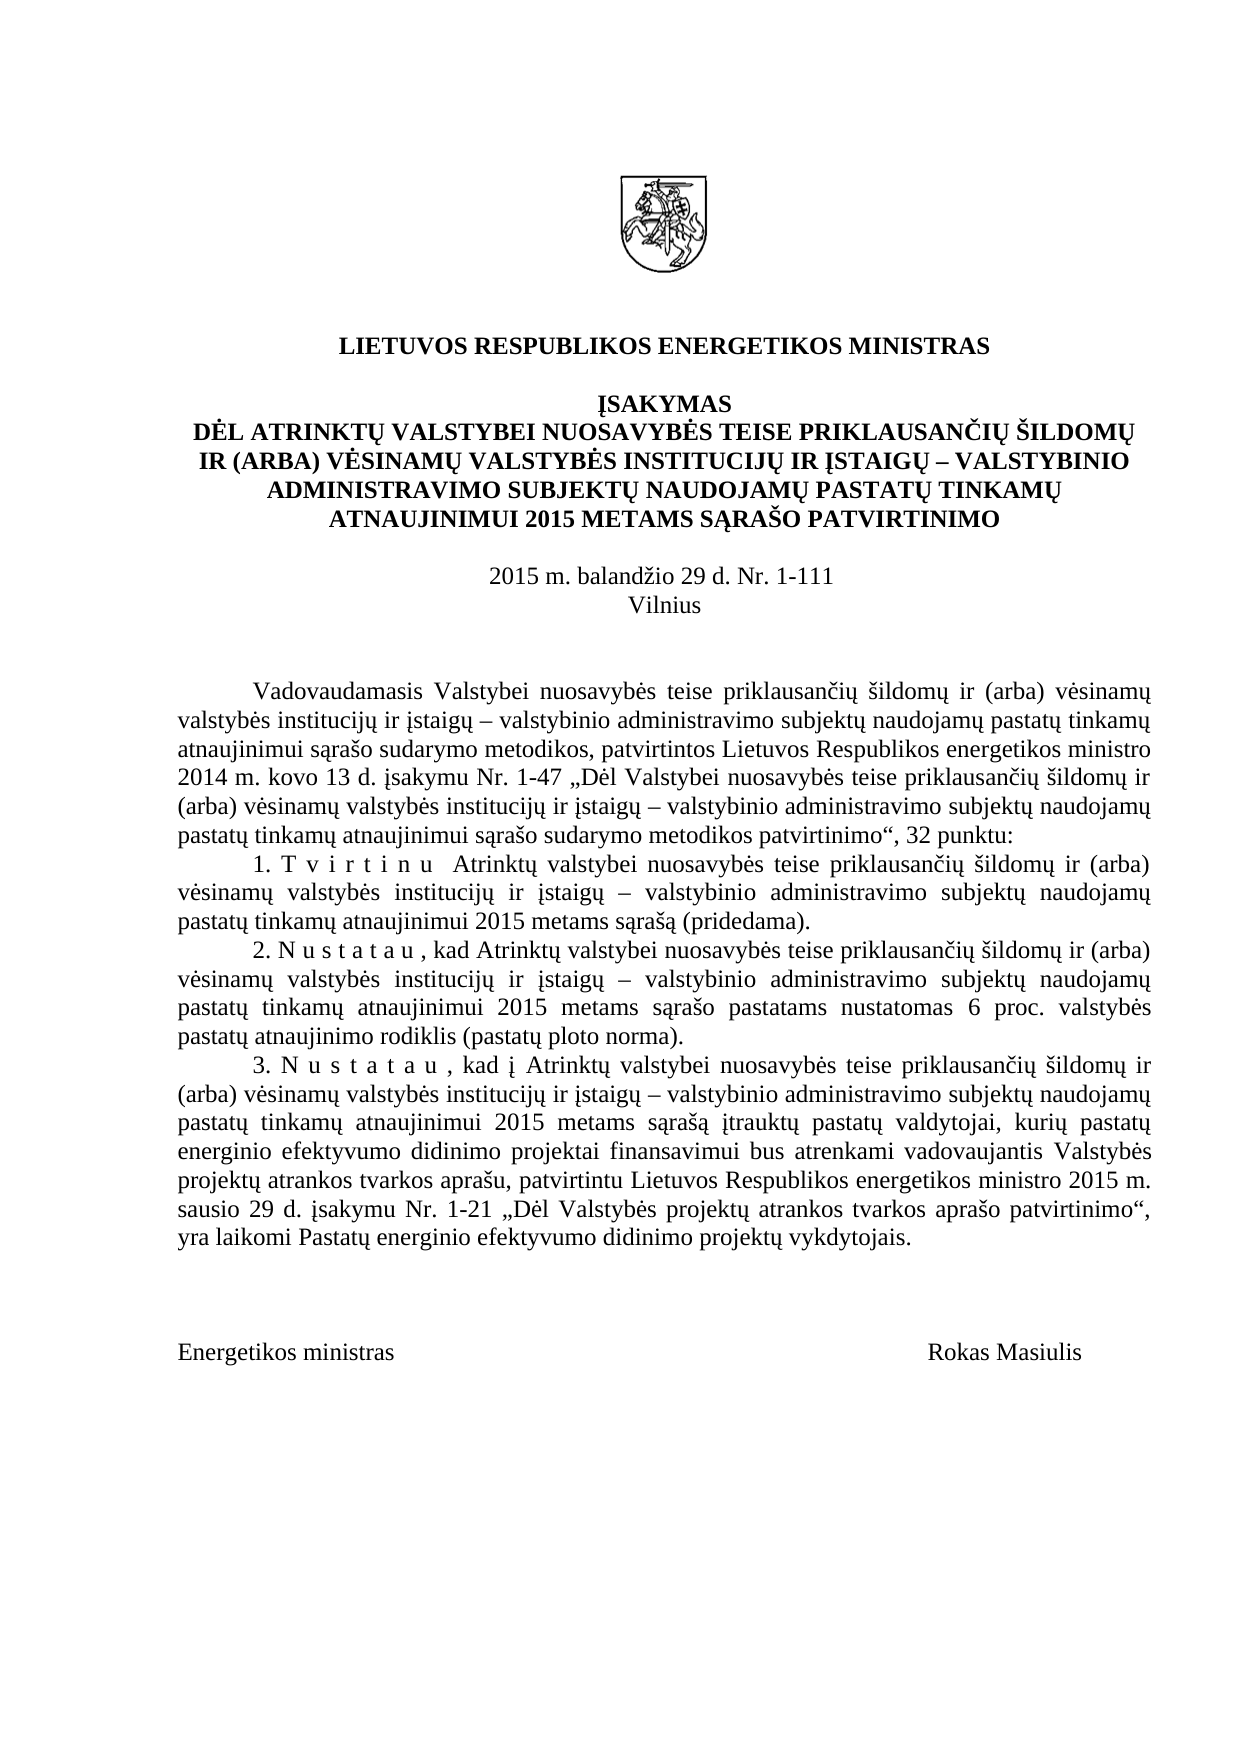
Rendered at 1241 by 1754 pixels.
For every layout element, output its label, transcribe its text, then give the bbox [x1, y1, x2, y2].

text 1. T v i r t i n u Atrinktų valstybei nuosavybės teise priklausančių šildomų ir (arba) vėsinamų valstybės institucijų ir įstaigų – valstybinio administravimo subjektų naudojamų pastatų tinkamų atnaujinimui 2015 metams sąrašą (pridedama). [177, 849, 1152, 935]
text įsakymas [177, 389, 1152, 417]
text 3. N u s t a t a u , kad į Atrinktų valstybei nuosavybės teise priklausančių šildomų ir (arba) vėsinamų valstybės institucijų ir įstaigų – valstybinio administravimo subjektų naudojamų pastatų tinkamų atnaujinimui 2015 metams sąrašą įtrauktų pastatų valdytojai, kurių pastatų energinio efektyvumo didinimo projektai finansavimui bus atrenkami vadovaujantis Valstybės projektų atrankos tvarkos aprašu, patvirtintu Lietuvos Respublikos energetikos ministro 2015 m. sausio 29 d. įsakymu Nr. 1-21 „Dėl Valstybės projektų atrankos tvarkos aprašo patvirtinimo“, yra laikomi Pastatų energinio efektyvumo didinimo projektų vykdytojais. [177, 1050, 1152, 1251]
text 2. N u s t a t a u , kad Atrinktų valstybei nuosavybės teise priklausančių šildomų ir (arba) vėsinamų valstybės institucijų ir įstaigų – valstybinio administravimo subjektų naudojamų pastatų tinkamų atnaujinimui 2015 metams sąrašo pastatams nustatomas 6 proc. valstybės pastatų atnaujinimo rodiklis (pastatų ploto norma). [177, 935, 1152, 1050]
text DĖL atrinktų valstybEi nuosavybės teise priklausančių šildomų ir (arba) vėsinamų valstybės institucijų ir įstaigų – valstybinio administravimo subjektų naudojamų pastatų tinkamų atnaujinimui 2015 metams sąrašo patvirtinimo [177, 417, 1152, 532]
text Vilnius [177, 590, 1152, 619]
text Energetikos ministras Rokas Masiulis [177, 1337, 1152, 1366]
text 2015 m. balandžio 29 d. Nr. 1-111 [177, 561, 1152, 590]
text Vadovaudamasis Valstybei nuosavybės teise priklausančių šildomų ir (arba) vėsinamų valstybės institucijų ir įstaigų – valstybinio administravimo subjektų naudojamų pastatų tinkamų atnaujinimui sąrašo sudarymo metodikos, patvirtintos Lietuvos Respublikos energetikos ministro 2014 m. kovo 13 d. įsakymu Nr. 1-47 „Dėl Valstybei nuosavybės teise priklausančių šildomų ir (arba) vėsinamų valstybės institucijų ir įstaigų – valstybinio administravimo subjektų naudojamų pastatų tinkamų atnaujinimui sąrašo sudarymo metodikos patvirtinimo“, 32 punktu: [177, 676, 1152, 849]
text LIETUVOS RESPUBLIKOS ENERGETIKOS MINISTRAS [177, 331, 1152, 360]
